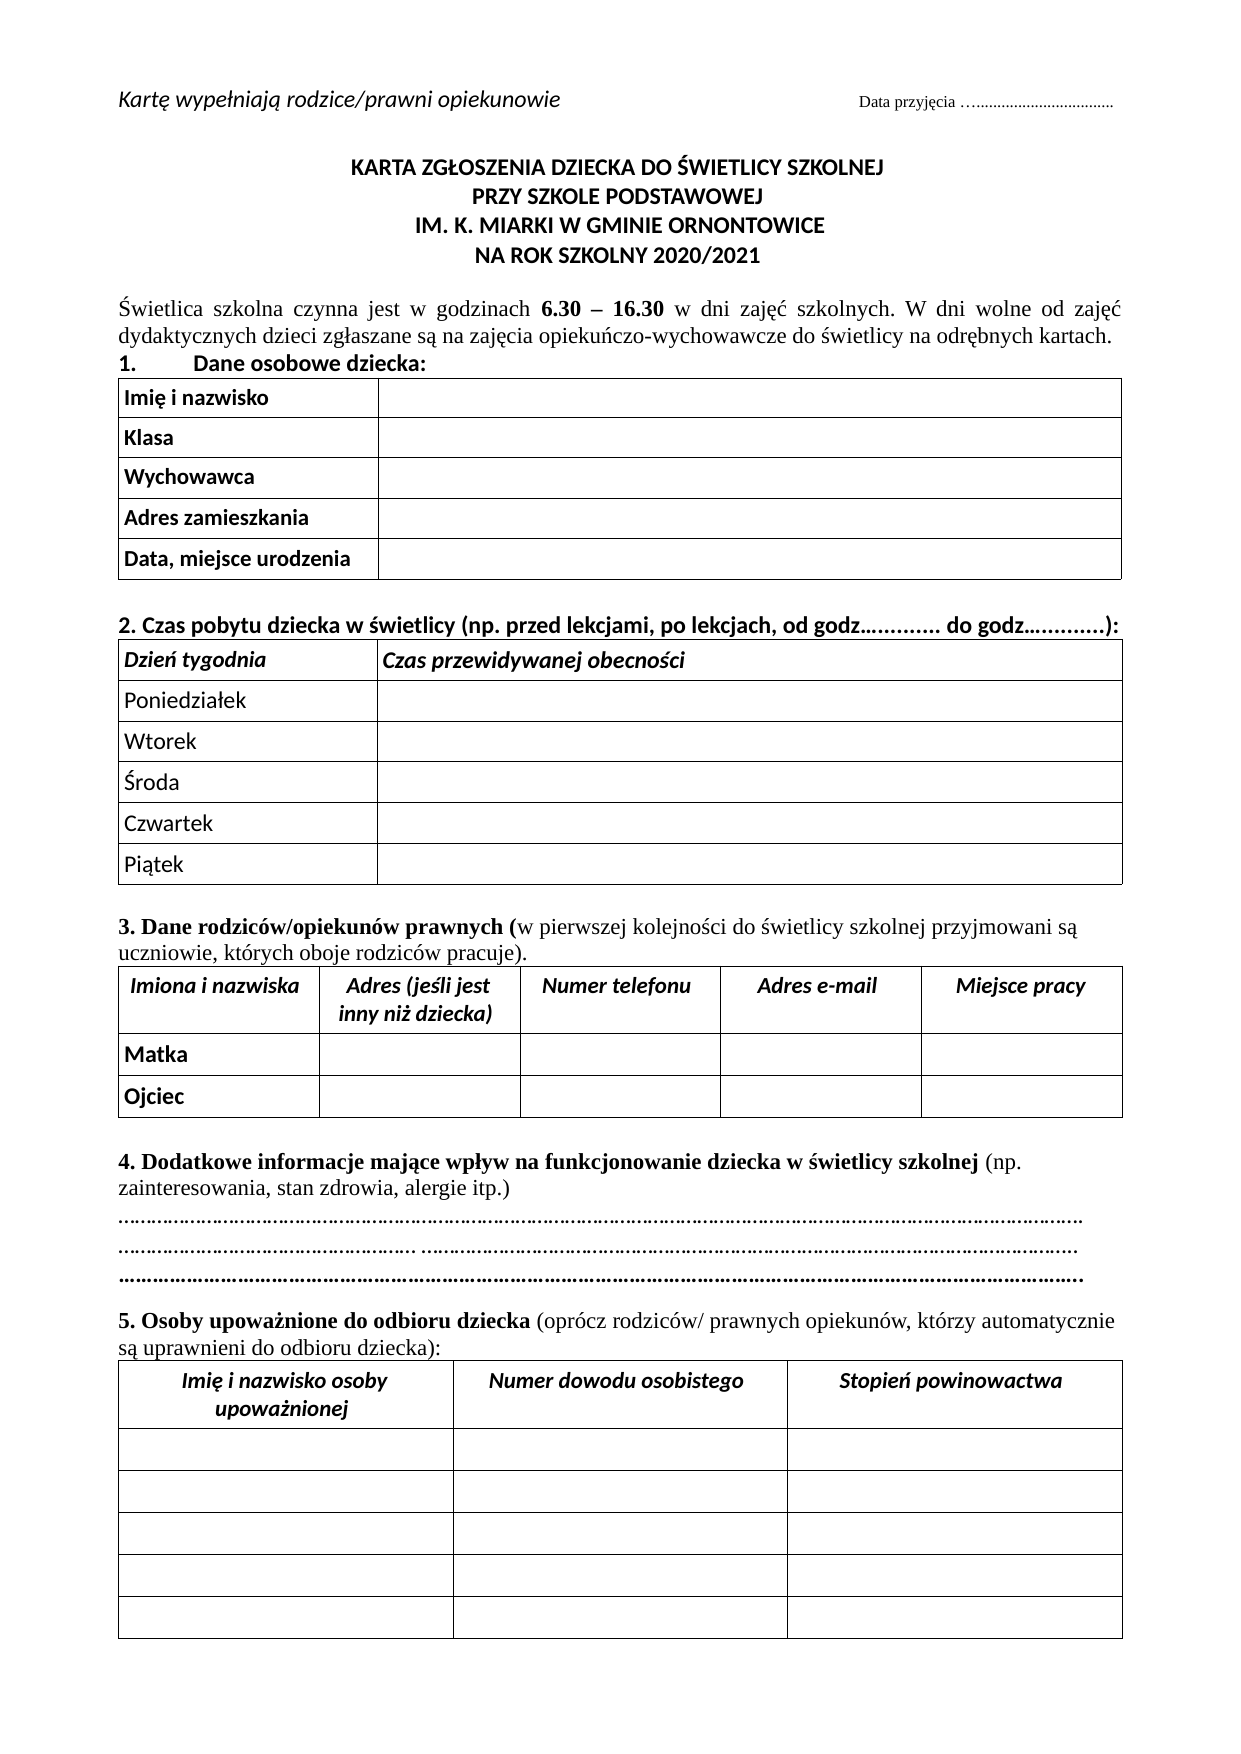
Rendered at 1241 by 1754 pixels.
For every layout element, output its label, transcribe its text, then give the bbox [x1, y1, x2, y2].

table_cell [922, 1076, 1122, 1117]
table_cell [454, 1471, 787, 1512]
table_cell Czwartek [119, 803, 377, 843]
text Kartę wypełniają rodzice/prawni opiekunowie Data przyjęcia …................................. [118, 84, 1122, 114]
table_cell Wtorek [119, 722, 377, 761]
table_cell [378, 722, 1122, 761]
table_cell [119, 1471, 453, 1512]
table_cell [379, 499, 1121, 538]
table_header Czas przewidywanej obecności [378, 640, 1122, 680]
table_cell Adres zamieszkania [119, 499, 378, 538]
table_cell [119, 1597, 453, 1638]
table_cell Poniedziałek [119, 681, 377, 721]
table_header Adres e-mail [721, 967, 921, 1033]
table_cell [454, 1555, 787, 1596]
table_cell [119, 1513, 453, 1554]
table_cell [721, 1076, 921, 1117]
table_cell [788, 1513, 1122, 1554]
table_header Numer dowodu osobistego [454, 1361, 787, 1428]
table_cell [788, 1597, 1122, 1638]
table_cell [521, 1034, 720, 1075]
table_cell [320, 1034, 520, 1075]
table_cell Matka [119, 1034, 319, 1075]
text IM. K. MIARKI W GMINIE ORNONTOWICE [118, 211, 1122, 240]
text KARTA ZGŁOSZENIA DZIECKA DO ŚWIETLICY SZKOLNEJ [118, 152, 1122, 181]
text …………………………………………………………………………………………………………………………………………………….. [118, 1259, 1122, 1288]
table_cell [378, 762, 1122, 802]
table_cell [922, 1034, 1122, 1075]
table_header Adres (jeśli jest inny niż dziecka) [320, 967, 520, 1033]
table_cell Ojciec [119, 1076, 319, 1117]
table_cell [721, 1034, 921, 1075]
text 5. Osoby upoważnione do odbioru dziecka (oprócz rodziców/ prawnych opiekunów, którzy automatycznie są uprawnieni do odbioru dziecka): [118, 1308, 1122, 1360]
table_header [379, 379, 1121, 417]
text NA ROK SZKOLNY 2020/2021 [118, 240, 1122, 269]
table_header Dzień tygodnia [119, 640, 377, 680]
list Dane osobowe dziecka: [118, 348, 1122, 377]
text Świetlica szkolna czynna jest w godzinach 6.30 – 16.30 w dni zajęć szkolnych. W dni wolne od zajęć dydaktycznych dzieci zgłaszane są na zajęcia opiekuńczo-wychowawcze do świetlicy na odrębnych kartach. [118, 295, 1122, 348]
table_cell [320, 1076, 520, 1117]
table_cell [379, 539, 1121, 579]
table_cell [378, 844, 1122, 884]
table_cell [788, 1471, 1122, 1512]
table_cell Środa [119, 762, 377, 802]
table_cell [454, 1513, 787, 1554]
table_cell [378, 681, 1122, 721]
table_header Imiona i nazwiska [119, 967, 319, 1033]
table_header Imię i nazwisko [119, 379, 378, 417]
text PRZY SZKOLE PODSTAWOWEJ [118, 181, 1122, 211]
table_header Miejsce pracy [922, 967, 1122, 1033]
table_cell Data, miejsce urodzenia [119, 539, 378, 579]
table_cell Klasa [119, 418, 378, 457]
text 4. Dodatkowe informacje mające wpływ na funkcjonowanie dziecka w świetlicy szkolnej (np. zainteresowania, stan zdrowia, alergie itp.) [118, 1148, 1122, 1201]
table_cell [454, 1429, 787, 1470]
table_cell [788, 1429, 1122, 1470]
table_cell [119, 1429, 453, 1470]
table_cell [788, 1555, 1122, 1596]
table_header Numer telefonu [521, 967, 720, 1033]
table_header Imię i nazwisko osoby upoważnionej [119, 1361, 453, 1428]
list 2. Czas pobytu dziecka w świetlicy (np. przed lekcjami, po lekcjach, od godz….......... do godz…..........): [118, 610, 1122, 639]
table_cell [379, 458, 1121, 497]
text ………………………………………………………………………………………………………………………………………………………….……………………………………………… ……………………………………………………………………………………………………….. [118, 1201, 1122, 1259]
table_cell [454, 1597, 787, 1638]
list 3. Dane rodziców/opiekunów prawnych (w pierwszej kolejności do świetlicy szkolnej przyjmowani są uczniowie, których oboje rodziców pracuje). [118, 913, 1122, 966]
table_cell Piątek [119, 844, 377, 884]
table_cell Wychowawca [119, 458, 378, 497]
table_cell [379, 418, 1121, 457]
table_cell [119, 1555, 453, 1596]
table_cell [378, 803, 1122, 843]
table_header Stopień powinowactwa [788, 1361, 1122, 1428]
table_cell [521, 1076, 720, 1117]
